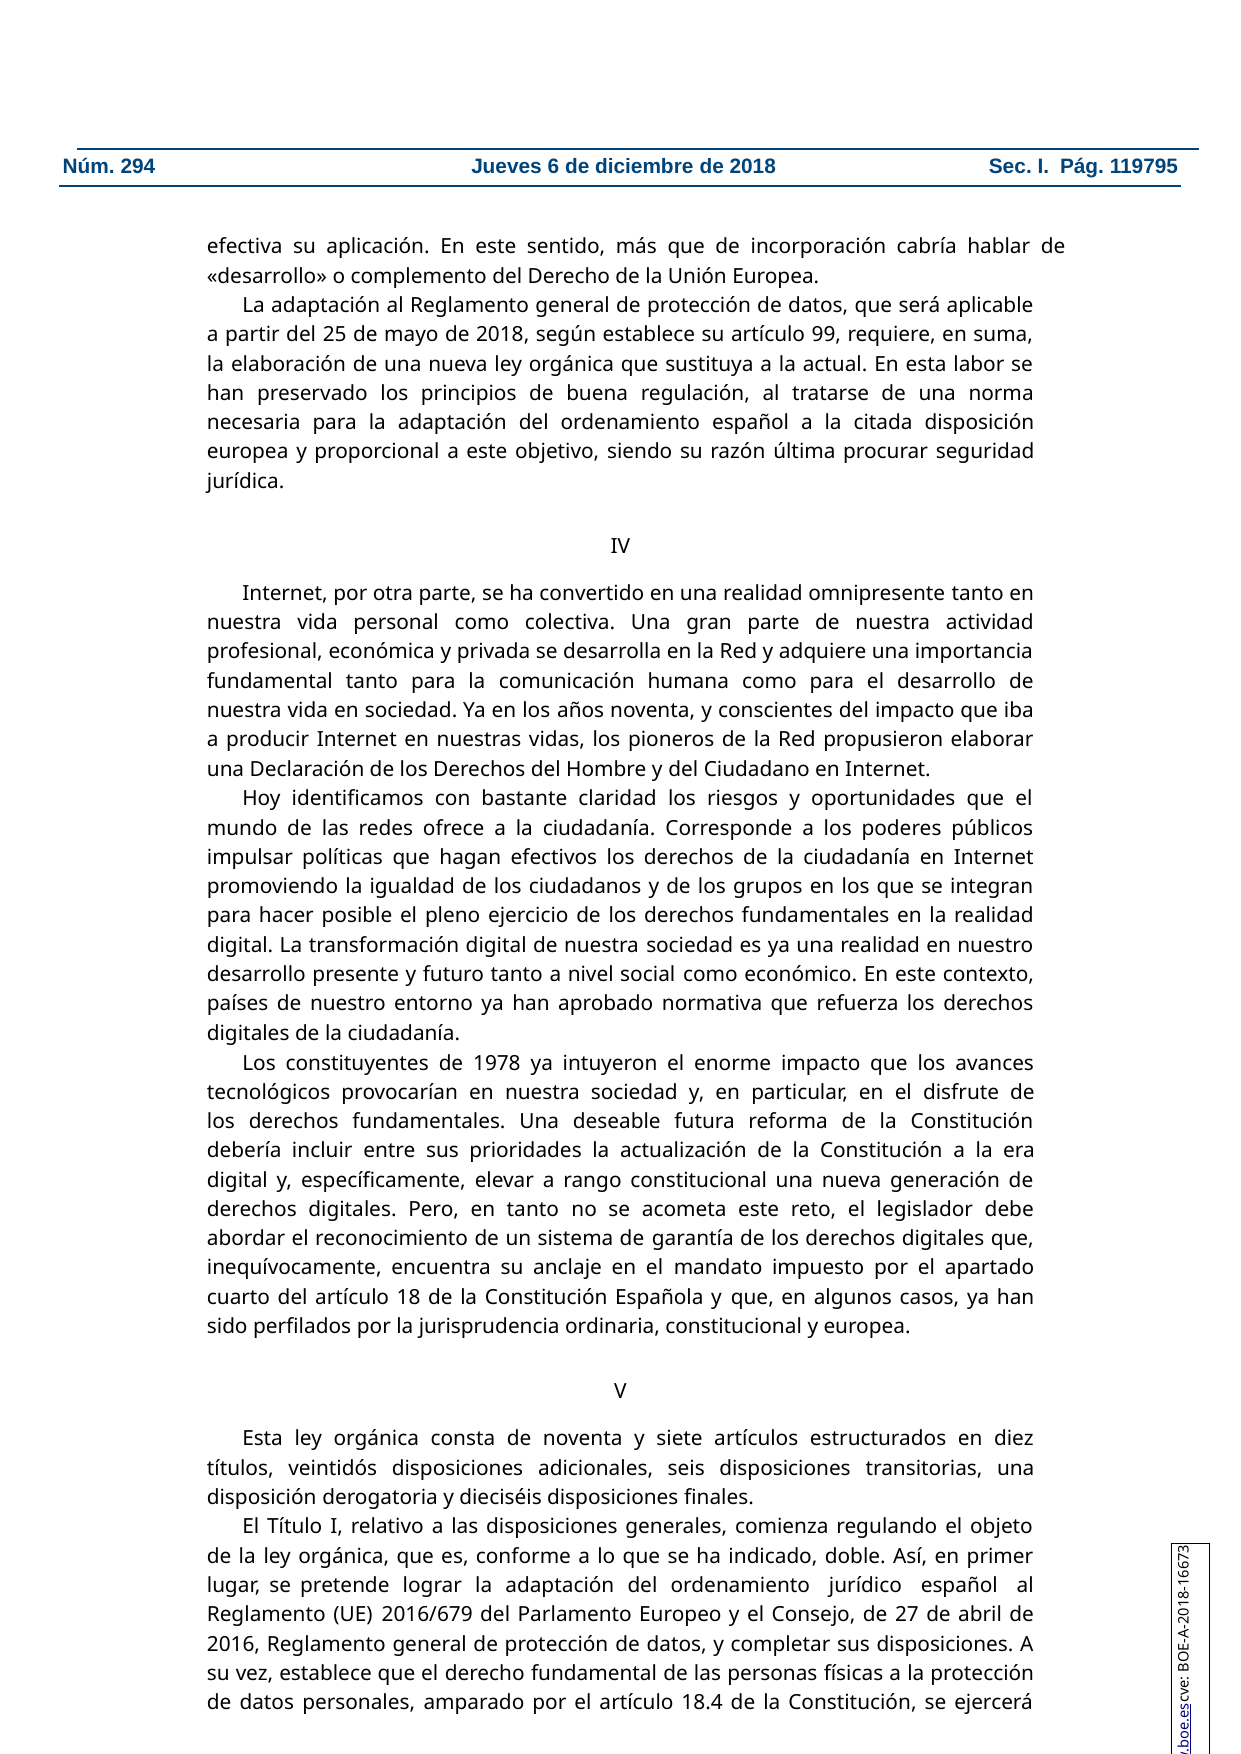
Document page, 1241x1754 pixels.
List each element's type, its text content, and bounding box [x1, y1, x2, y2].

text Esta ley orgánica consta de noventa y siete artículos estructurados en diez títulos, veintidós disposiciones adicionales, seis disposiciones transitorias, una disposición derogatoria y dieciséis disposiciones finales. [207, 1423, 1034, 1511]
text La adaptación al Reglamento general de protección de datos, que será aplicable a partir del 25 de mayo de 2018, según establece su artículo 99, requiere, en suma, la elaboración de una nueva ley orgánica que sustituya a la actual. En esta labor se han preservado los principios de buena regulación, al tratarse de una norma necesaria para la adaptación del ordenamiento español a la citada disposición europea y proporcional a este objetivo, siendo su razón última procurar seguridad jurídica. [207, 290, 1034, 494]
text efectiva su aplicación. En este sentido, más que de incorporación cabría hablar de [207, 231, 1198, 260]
text El Título I, relativo a las disposiciones generales, comienza regulando el objeto de la ley orgánica, que es, conforme a lo que se ha indicado, doble. Así, en primer lugar, se pretende lograr la adaptación del ordenamiento jurídico español al Reglamento (UE) 2016/679 del Parlamento Europeo y el Consejo, de 27 de abril de 2016, Reglamento general de protección de datos, y completar sus disposiciones. A su vez, establece que el derecho fundamental de las personas físicas a la protección de datos personales, amparado por el artículo 18.4 de la Constitución, se ejercerá [207, 1512, 1034, 1716]
text IV [42, 531, 1198, 559]
text Los constituyentes de 1978 ya intuyeron el enorme impacto que los avances tecnológicos provocarían en nuestra sociedad y, en particular, en el disfrute de los derechos fundamentales. Una deseable futura reforma de la Constitución debería incluir entre sus prioridades la actualización de la Constitución a la era digital y, específicamente, elevar a rango constitucional una nueva generación de derechos digitales. Pero, en tanto no se acometa este reto, el legislador debe abordar el reconocimiento de un sistema de garantía de los derechos digitales que, inequívocamente, encuentra su anclaje en el mandato impuesto por el apartado cuarto del artículo 18 de la Constitución Española y que, en algunos casos, ya han sido perfilados por la jurisprudencia ordinaria, constitucional y europea. [207, 1048, 1034, 1339]
text Hoy identificamos con bastante claridad los riesgos y oportunidades que el mundo de las redes ofrece a la ciudadanía. Corresponde a los poderes públicos impulsar políticas que hagan efectivos los derechos de la ciudadanía en Internet promoviendo la igualdad de los ciudadanos y de los grupos en los que se integran para hacer posible el pleno ejercicio de los derechos fundamentales en la realidad digital. La transformación digital de nuestra sociedad es ya una realidad en nuestro desarrollo presente y futuro tanto a nivel social como económico. En este contexto, países de nuestro entorno ya han aprobado normativa que refuerza los derechos digitales de la ciudadanía. [207, 783, 1034, 1046]
text V [42, 1376, 1198, 1405]
text cve: BOE-A-2018-16673 [1173, 1545, 1209, 1702]
subtitle Núm. 294 Jueves 6 de diciembre de 2018 Sec. I. Pág. 119795 [42, 154, 1198, 178]
text Verificable en http://www.boe.es [1173, 1703, 1209, 1754]
text Internet, por otra parte, se ha convertido en una realidad omnipresente tanto en nuestra vida personal como colectiva. Una gran parte de nuestra actividad profesional, económica y privada se desarrolla en la Red y adquiere una importancia fundamental tanto para la comunicación humana como para el desarrollo de nuestra vida en sociedad. Ya en los años noventa, y conscientes del impacto que iba a producir Internet en nuestras vidas, los pioneros de la Red propusieron elaborar una Declaración de los Derechos del Hombre y del Ciudadano en Internet. [207, 578, 1034, 782]
text «desarrollo» o complemento del Derecho de la Unión Europea. [207, 261, 1198, 289]
